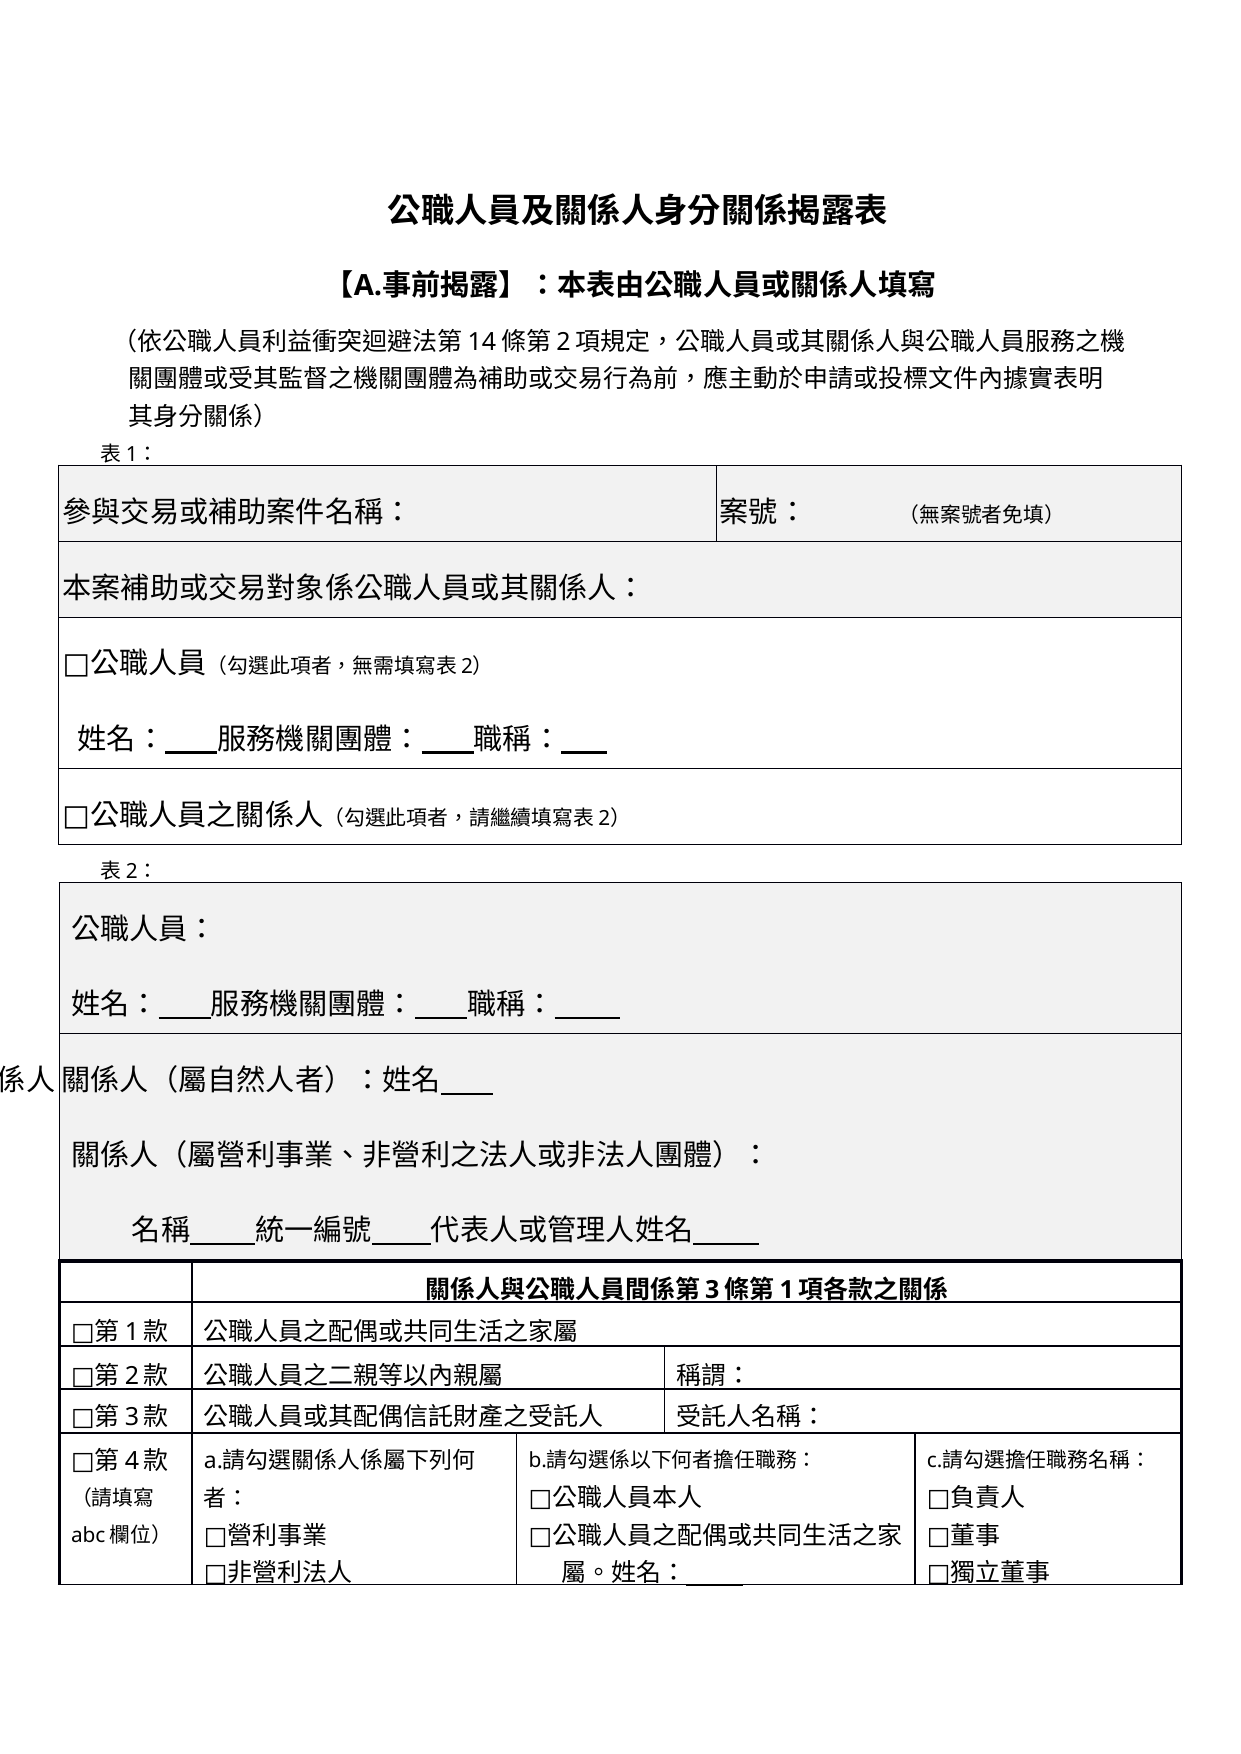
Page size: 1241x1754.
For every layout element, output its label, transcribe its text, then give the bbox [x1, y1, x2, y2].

text 公職人員及關係人身分關係揭露表 [84, 164, 1191, 239]
table_cell 關係人 關係人（屬自然人者）：姓名 關係人（屬營利事業、非營利之法人或非法人團體）： 名稱 統一編號 代表人或管理人姓名 [60, 1034, 1181, 1259]
table_header 案號： （無案號者免填） [717, 466, 1181, 541]
table_cell 關係人與公職人員間係第3條第1項各款之關係 [193, 1263, 1180, 1301]
text 表1： [84, 427, 1132, 464]
list （依公職人員利益衝突迴避法第14條第2項規定，公職人員或其關係人與公職人員服務之機關團體或受其監督之機關團體為補助或交易行為前，應主動於申請或投標文件內據實表明其身分關係） [112, 314, 1126, 427]
table_cell 公職人員或其配偶信託財產之受託人 [193, 1390, 664, 1432]
table_cell □第3款 [61, 1390, 191, 1432]
table_header 參與交易或補助案件名稱： [59, 466, 716, 541]
table_cell □第1款 [61, 1303, 191, 1345]
table_cell □公職人員之關係人（勾選此項者，請繼續填寫表2） [59, 769, 1181, 844]
table_cell c.請勾選擔任職務名稱： □負責人 □董事 □獨立董事 [916, 1434, 1180, 1583]
table_cell 稱謂： [665, 1347, 1180, 1388]
text 【A.事前揭露】：本表由公職人員或關係人填寫 [84, 239, 1176, 314]
table_cell [61, 1263, 191, 1301]
table_cell 本案補助或交易對象係公職人員或其關係人： [59, 542, 1181, 617]
table_cell a.請勾選關係人係屬下列何者： □營利事業 □非營利法人 [193, 1434, 516, 1583]
table_header 公職人員： 姓名： 服務機關團體： 職稱： [60, 883, 1181, 1033]
table_cell □公職人員（勾選此項者，無需填寫表2） 姓名： 服務機關團體： 職稱： [59, 618, 1181, 768]
table_cell □第2款 [61, 1347, 191, 1388]
table_cell 公職人員之二親等以內親屬 [193, 1347, 664, 1388]
table_cell 公職人員之配偶或共同生活之家屬 [193, 1303, 1180, 1345]
table_cell □第4款 （請填寫abc欄位） [61, 1434, 191, 1583]
table_cell b.請勾選係以下何者擔任職務： □公職人員本人 □公職人員之配偶或共同生活之家屬。姓名： [517, 1434, 914, 1583]
text 表2： [84, 845, 1053, 882]
table_cell 受託人名稱： [665, 1390, 1180, 1432]
